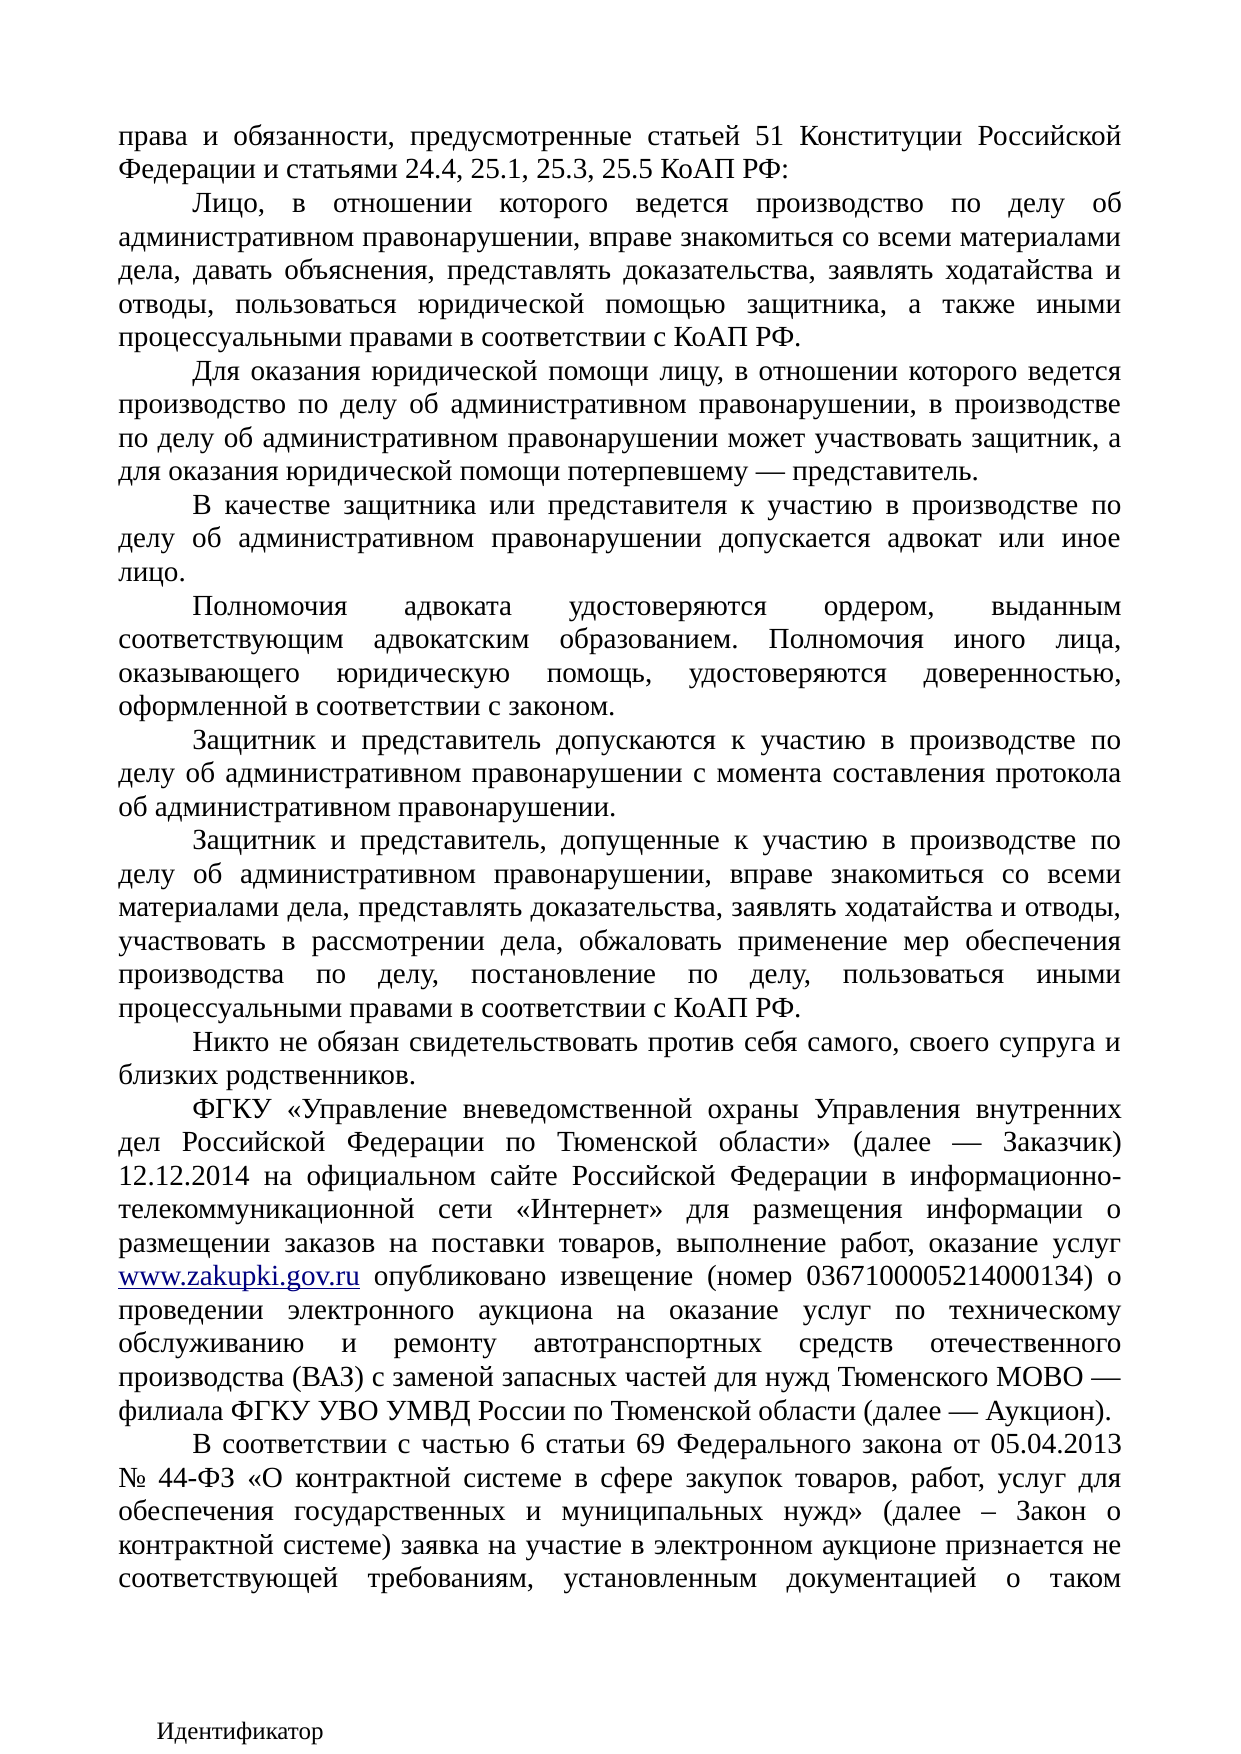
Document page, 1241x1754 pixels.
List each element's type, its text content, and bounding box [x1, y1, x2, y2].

text Защитник и представитель, допущенные к участию в производстве по делу об административном правонарушении, вправе знакомиться со всеми материалами дела, представлять доказательства, заявлять ходатайства и отводы, участвовать в рассмотрении дела, обжаловать применение мер обеспечения производства по делу, постановление по делу, пользоваться иными процессуальными правами в соответствии с КоАП РФ. [118, 822, 1122, 1024]
text В качестве защитника или представителя к участию в производстве по делу об административном правонарушении допускается адвокат или иное лицо. [118, 487, 1122, 588]
text ФГКУ «Управление вневедомственной охраны Управления внутренних дел Российской Федерации по Тюменской области» (далее — Заказчик) 12.12.2014 на официальном сайте Российской Федерации в информационно-телекоммуникационной сети «Интернет» для размещения информации о размещении заказов на поставки товаров, выполнение работ, оказание услуг www.zakupki.gov.ru опубликовано извещение (номер 0367100005214000134) о проведении электронного аукциона на оказание услуг по техническому обслуживанию и ремонту автотранспортных средств отечественного производства (ВАЗ) с заменой запасных частей для нужд Тюменского МОВО — филиала ФГКУ УВО УМВД России по Тюменской области (далее — Аукцион). [118, 1091, 1122, 1426]
text права и обязанности, предусмотренные статьей 51 Конституции Российской Федерации и статьями 24.4, 25.1, 25.3, 25.5 КоАП РФ: [118, 118, 1122, 185]
text Защитник и представитель допускаются к участию в производстве по делу об административном правонарушении с момента составления протокола об административном правонарушении. [118, 722, 1122, 822]
text Для оказания юридической помощи лицу, в отношении которого ведется производство по делу об административном правонарушении, в производстве по делу об административном правонарушении может участвовать защитник, а для оказания юридической помощи потерпевшему — представитель. [118, 353, 1122, 487]
text В соответствии с частью 6 статьи 69 Федерального закона от 05.04.2013 № 44-ФЗ «О контрактной системе в сфере закупок товаров, работ, услуг для обеспечения государственных и муниципальных нужд» (далее – Закон о контрактной системе) заявка на участие в электронном аукционе признается не соответствующей требованиям, установленным документацией о таком [118, 1426, 1122, 1594]
text Никто не обязан свидетельствовать против себя самого, своего супруга и близких родственников. [118, 1024, 1122, 1091]
text Полномочия адвоката удостоверяются ордером, выданным соответствующим адвокатским образованием. Полномочия иного лица, оказывающего юридическую помощь, удостоверяются доверенностью, оформленной в соответствии с законом. [118, 588, 1122, 722]
text Лицо, в отношении которого ведется производство по делу об административном правонарушении, вправе знакомиться со всеми материалами дела, давать объяснения, представлять доказательства, заявлять ходатайства и отводы, пользоваться юридической помощью защитника, а также иными процессуальными правами в соответствии с КоАП РФ. [118, 185, 1122, 353]
